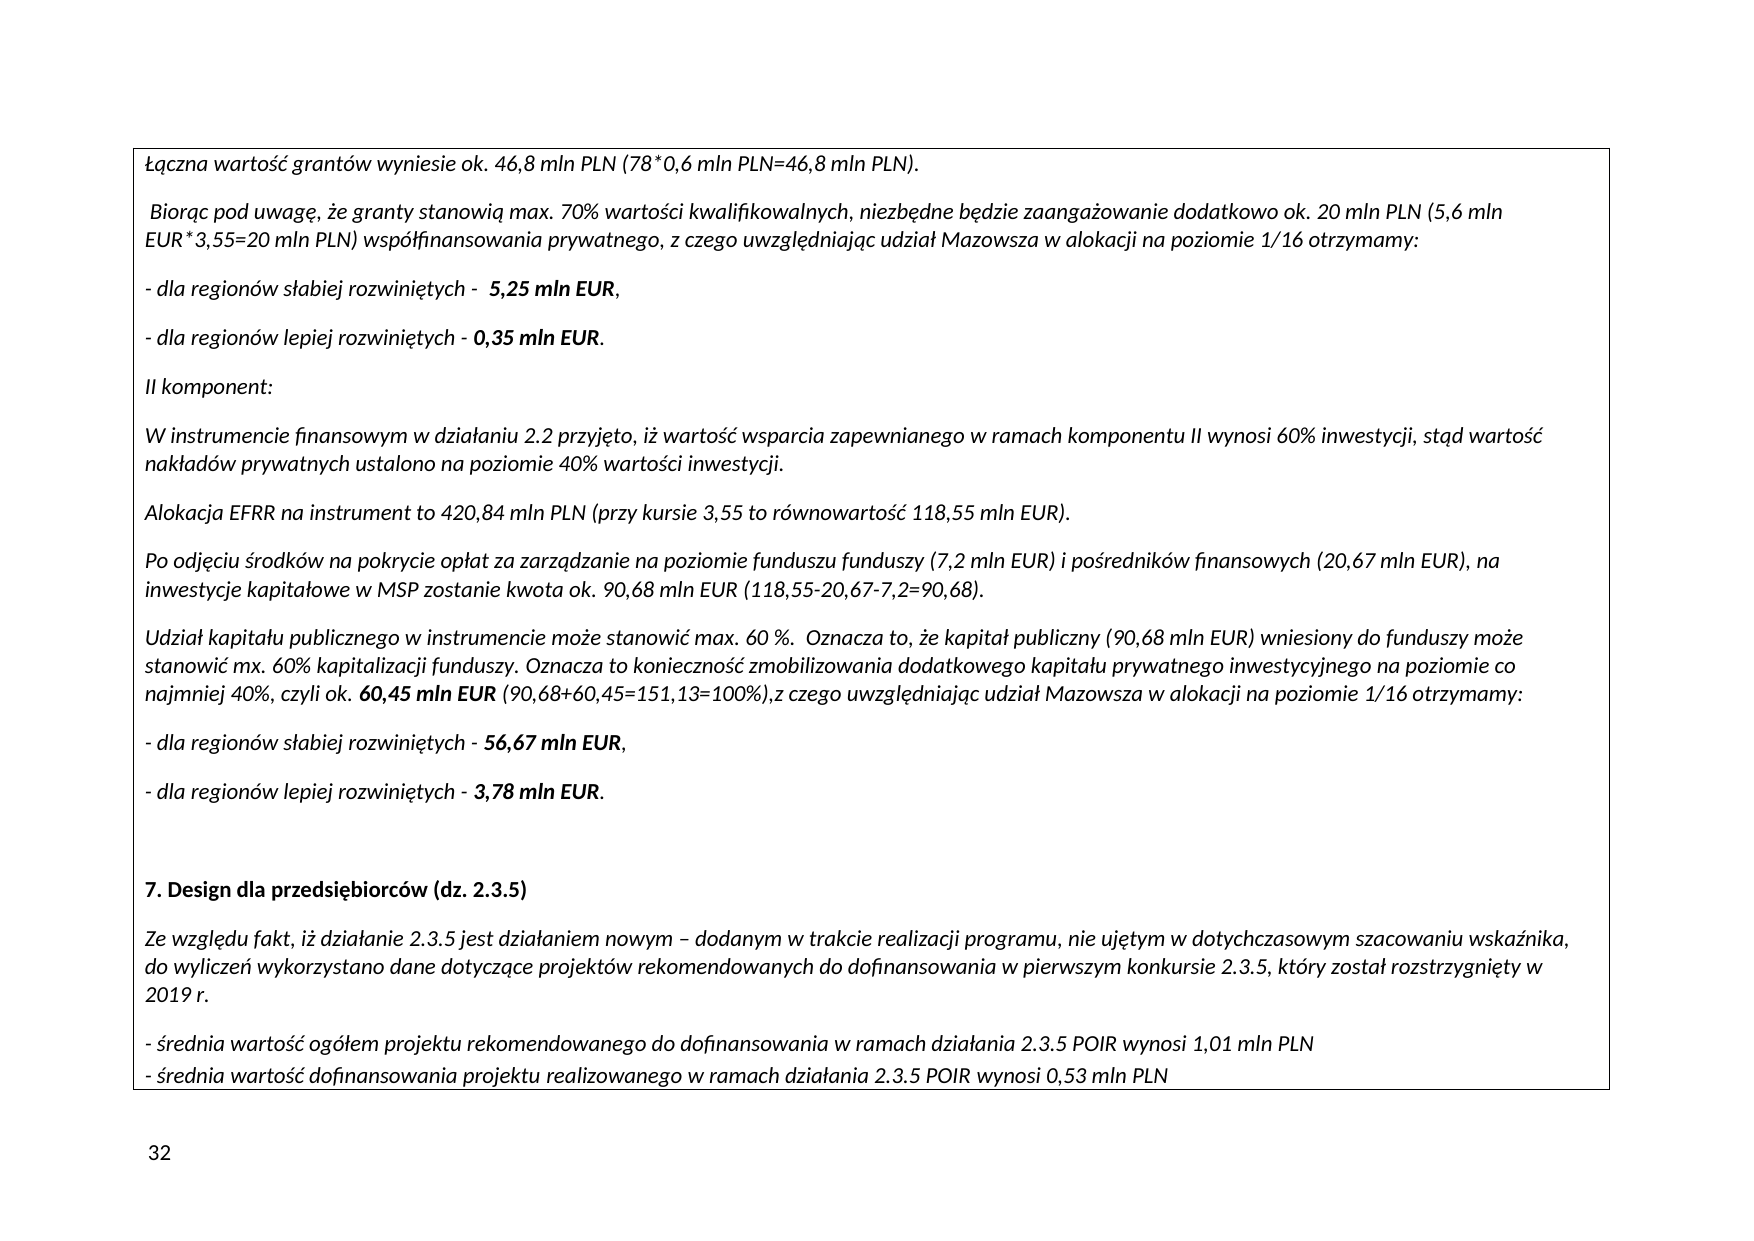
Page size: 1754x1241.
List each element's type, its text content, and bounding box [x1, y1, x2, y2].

table_cell Do szacowania w/w wskaźnika wykorzystano dane odnośnie następujących instrumentów: Wsparcie inwestycji w infrastrukturę B+R przedsiębiorstw (dz. 2.1) Ochrona własności przemysłowej (dz. 2.3.4) Bony na innowacje dla MŚP (dz. 2.3.2) Proinnowacyjne usługi IOB dla MŚP (dz. 2.3.1) Umiędzynarodowienie Krajowych Klastrów Kluczowych (dz. 2.3.3) Otwarte innowacje – wspieranie transferu technologii (dz. 2.2) W trakcie przeglądu śródokresowego dodano również działanie 2.3.5, które nie było uwzględnione w pierwotnym szacowaniu wskaźnika: Design dla przedsiębiorców (dz. 2.3.5) 1. Wsparcie inwestycji w infrastrukturę B+R przedsiębiorstw (dz. 2.1) Pierwotne założenia: Jako punkt odniesienia przyjęto projekty realizowane w ramach poddziałania 4.5.2 PO IG: - średnie koszty całkowite projektu realizowanego w ramach poddziałania 4.5.2 PO IG w regionach słabiej rozwiniętych – 32,7 mln PLN - średnia dotacja projektu realizowanego w ramach poddziałania 4.5.2 PO IG w regionach słabiej rozwiniętych - 12 mln PLN - średni wkład prywatny – 20,7 mln PLN. Kalkulacja wskaźnika dla regionów słabiej rozwiniętych, biorąca pod uwagę przewidywaną liczbę projektów w ramach działania: 158 projektów * 20,7 mln PLN / 3.55 PLN/EUR = 921,3 mln EUR. Kalkulacja wskaźnika dla regionów lepiej rozwiniętych, biorąca pod uwagę przewidywaną liczbę projektów w ramach działania: 23 projekty * 16,2 mln PLN / 3.55 PLN/EUR = 105,0 mln EUR. W trakcie przeglądu śródokresowego zmodyfikowano sposób szacowania wskaźnika, przyjmując jako punkt odniesienia projekty realizowane w ramach działania 2.1 POIR (na podstawie umów podpisanych do końca 2018 r.): - średnia wartość ogółem projektu realizowanego w ramach działania 2.1 POIR wynosi 15,5 mln PLN, - średnia wartość dofinansowania projektu realizowanego w ramach działania 2.1 POIR wynosi 5,4 mln PLN, - średni wkład prywatny projektu w ramach działania 2.1 wynosi 10,1 mln PLN (15,5 mln PLN -5,4 mln PLN = 10,1 mln PLN); Biorąc pod uwagę przewidywaną liczbę projektów w ramach działania 2.1 obliczoną przy wskaźniku nr 1 otrzymamy następującą wartość wskaźnika dotyczącego inwestycji: - dla regionów słabiej rozwiniętych: 405 projektów * 10,1 mln PLN / 3.55 = 1 152,25 mln EUR, - dla regionów lepiej rozwiniętych: 32 projekty * 10,1 mln PLN / 3.55 = 91,04 mln EUR; 2. Ochrona własności przemysłowej (dz. 2.3.4) Pierwotne założenia: Z dotychczasowych doświadczeń związanych z wdrażaniem instrumentu wsparcia, którego celem było dofinansowanie działań związanych z uzyskaniem ochrony własności przemysłowej wynika, że prywatne uzupełnienie wsparcia publicznego stanowi ok. 47% wartości udzielonego wsparcia. W związku z możliwością ubiegania się o wsparcie przez przedsiębiorstwa inne niż MSP, a tym samym ubiegania się przez nich o mniejszą wartość wsparcia, ich wkład własny ulegnie zwiększeniu. Dodatkowo intensywność wsparcia dla MSP jest większa w stosunku do perspektywy finansowej 2007-2013, tym samym ich wkład własny będzie mniejszy. W związku z tym realnym będzie przyjęcie, iż w ramach alokacji na poziomie 47,62 mln EUR na działanie wartość inwestycji uzupełniającej wsparcie publiczne wyniesie ok. 50% wartości udzielonego wsparcia tj. 23,8 mln EUR, z czego 2,1 mln EUR w regionach lepiej rozwiniętych i 21,7 mln EUR w regionach słabiej rozwiniętych. W trakcie przeglądu śródokresowego zmodyfikowano sposób szacowania wskaźnika, przyjmując, jako punkt odniesienia projekty realizowane w ramach działania 2.3.4 POIR (na podstawie umów podpisanych do końca 2018 r.): - średnia wartość ogółem projektu realizowanego w ramach działania 2.3.4 POIR wynosi 0,51 mln PLN - średnia wartość dofinansowania projektu realizowanego w ramach działania 2.3.4 POIR wynosi 0,22 mln PLN - średni wkład prywatny projektu w ramach działania 2.3.4 wynosi 0,29 mln PLN (0,51 mln PLN -0,22 mln PLN = 0,29 mln PLN) Kalkulacja wskaźnika, biorąca pod uwagę przewidywaną liczbę projektów w ramach działania obliczoną przy wskaźniku nr 1: - dla regionów słabiej rozwiniętych: 63 projektów * 0,29 mln PLN / 3.55 PLN/EUR = 5,15 mln EUR. - dla regionów lepiej rozwiniętych: 37 projektów * 0,29 mln PLN / 3.55 PLN/EUR = 3,02 mln EUR. 3. Bony na innowacje dla MŚP (dz. 2.3.2) Pierwotne założenia: Na podstawie dotychczas realizowanych programów oszacowano, iż wkład prywatny wynosi 25% wartości udzielonego wsparcia. W rezultacie skoro wartość alokacji dla instrumentu wynosi 64,28 mln EUR, można przyjąć, iż wartość środków prywatnych osiągnie poziom 16,1 mln EUR, z czego 1,4 mln EUR w regionach lepiej rozwiniętych i 14,7 mln EUR w regionach słabiej rozwiniętych. W trakcie przeglądu śródokresowego zmodyfikowano sposób szacowania wskaźnika, przyjmując, jako punkt odniesienia projekty realizowane w ramach działania 2.3.2 POIR (na podstawie umów podpisanych do końca 2018 r.): - średnia wartość ogółem projektu realizowanego w ramach działania 2.3.2 POIR wynosi 0,36 mln PLN - średnia wartość dofinansowania projektu realizowanego w ramach działania 2.3.2 POIR wynosi 0,23 mln PLN - średni wkład prywatny projektu w ramach działania 2.3.2 wynosi 0,13 mln PLN (0,36 mln PLN -0,23 mln PLN = 0,13 mln PLN) Kalkulacja wskaźnika, biorąca pod uwagę przewidywaną liczbę projektów w ramach działania obliczoną przy wskaźniku nr 1: - dla regionów słabiej rozwiniętych: 653 projektów * 0,13 mln PLN / 3.55 PLN/EUR = 23,91 mln EUR. - dla regionów lepiej rozwiniętych: 183 projektów * 0,13 mln PLN / 3.55 PLN/EUR = 6,70 mln EUR. 4. Proinnowacyjne usługi IOB dla MŚP (dz. 2.3.1) Pierwotne założenia: Ze względu na bardziej specjalistyczny charakter usług planowanych do świadczenia przez ośrodki innowacji w perspektywie 2014-2020, obligatoryjny warunek powiązania z krajowymi inteligentnymi specjalizacjami, a także możliwość finansowania niezbędnej do świadczenia usługi infrastruktury B+R przyjmuje się, że średnia wartość usługi (usług) stanowiącej zapotrzebowanie przedsiębiorcy i świadczonej przez ośrodki innowacji przy wsparciu środków PO IR wyniesie pięciokrotną wartość usługi Działania 5.2 PO IG 2007-2013 (16,8 tys. PLN), tj. ok. 84 tys. PLN. Przyjmując obowiązek wkładu własnego przedsiębiorcy w wysokości min. 30% kosztu usługi, średnia wartość inwestycji prywatnych w ramach PO IR wyniesie 25,2 tys. PLN tj. 7,1 tys. EUR. W efekcie dla regionów słabiej rozwiniętych wartość inwestycji prywatnych wyniesie 17,0 mln EUR (2401*7,1 tys. EUR), a dla regionów lepiej rozwiniętych 1,7 mln EUR (235*7,1 tys. EUR). W trakcie przeglądu śródokresowego zmodyfikowano sposób szacowania wskaźnika, przyjmując, jako punkt odniesienia projekty realizowane w ramach działania 2.3.1 POIR oraz wnioski, które zostały rekomendowane do dofinansowania w konkursie z 2018 r.: - średnia wartość ogółem projektu realizowanego w ramach działania 2.3.1 POIR wynosi 1,23 mln PLN - średnia wartość dofinansowania projektu realizowanego w ramach działania 2.3.1 POIR wynosi 0,63 mln PLN - średni wkład prywatny projektu w ramach działania 2.3.1 wynosi 0,6 mln PLN (1,23 mln PLN - 0,63 mln PLN = 0,6 mln PLN) Kalkulacja wskaźnika, biorąca pod uwagę przewidywaną liczbę projektów w ramach działania obliczoną przy wskaźniku nr 1: - dla regionów słabiej rozwiniętych: 282 projektów * 0,6 mln PLN / 3.55 PLN/EUR = 47,7 mln EUR. - dla regionów lepiej rozwiniętych: 16 projektów * 0,6 mln PLN / 3.55 PLN/EUR = 2,7 mln EUR. 5. Umiędzynarodowienie Krajowych Klastrów Kluczowych (dz. 2.3.3) Pierwotne założenia: Liczbę wspartych klastrów kluczowych zgodnie z złożeniami systemu wyboru Krajowych Klastrów Kluczowych (KKK) ustalono na 30 w skali ogólnokrajowej. Zakładana średnia wartość projektu to 16 mln zł, przy maksymalnej intensywności wsparcia 50%, tj. 8 mln zł. Wkład prywatny = 8 mln PLN. Regiony słabiej rozwinięte: 27 koordynatorów KKK x 8 mln zł = 216 mln zł, co stanowi 60,8 mln EUR Regiony lepiej rozwinięte: 3 koordynatorów KKK x 8 mln zł = 24 mln zł, co stanowi 6,8 mln EUR. W trakcie przeglądu śródokresowego zmodyfikowano sposób szacowania wskaźnika, przyjmując, jako punkt odniesienia projekty realizowane w ramach działania 2.3.3 POIR (na podstawie umów podpisanych do końca 2018 r.): Wartość alokacji ze środków unijnych – 33,25 mln EUR (118,04 mln PLN przy kursie 1 EUR= 3,55PLN); 1. Przyjęto, że 9,73 % alokacji zostanie skierowane na regiony lepiej rozwinięte, a 90,27% na regiony słabiej rozwinięte co daje: - dla regionów słabiej rozwiniętych – 106,55 mln PLN; - dla regionów lepiej rozwiniętych – 11,49 mln PLN; 2. Na podstawie umów podpisanych do końca 2018 r. w działaniu 2.3.3 POIR – średnia wartość dofinansowania pojedynczego projektu wynosi 3,85 mln PLN. 3. W związku z powyższym, liczba projektów wspartych będzie wynosić (alokacja / średnia wielkość dofinansowania): - dla regionów słabiej rozwiniętych – 28; - dla regionów lepiej rozwiniętych – 3; 3a. Od powyższych wartości odjęto wskaźnik rozwiązanych umów, który dla całego działania 2.3.3 POIR prognozowany jest na poziomie ok. 9%, co daje: - dla regionów słabiej rozwiniętych – 25, - dla regionów lepiej rozwiniętych – 2. - średnia wartość ogółem projektu realizowanego w ramach działania 2.3.3 POIR wynosi 6,1 mln PLN, - średnia wartość dofinansowania pojedynczego projektu wynosi 3,85 mln PLN, - średni wkład prywatny projektu w ramach działania 2.3.3 wynosi 2,25 mln PLN (6,1 mln PLN - 3,85 mln PLN = 2,25 mln PLN). Kalkulacja wskaźnika, biorąca pod uwagę przewidywaną liczbę projektów w ramach działania: - dla regionów słabiej rozwiniętych: 25 projektów * 2,25 mln PLN / 3.55 PLN/EUR = 15,85 mln EUR, - dla regionów lepiej rozwiniętych: 2 projektów * 2,25 mln PLN / 3.55 PLN/EUR = 1,27 mln EUR. 6. Otwarte innowacje – wspieranie transferu technologii (dz. 2.2) Pierwotne założenia: Do celów kalkulacji wskaźnika przyjęto kwotę 56 mln PLN tj. alokacja I komponentu w części przeznaczonej na dofinansowanie zakupu licencji, wspieranego na poziomie 50% czyli 15,8 mln EUR, (1 Euro = 3,55 PLN) z czego dla regionu słabiej rozwiniętego 14,4mln EUR a dla lepiej rozwiniętych 1,4 mln EUR. Szacuje się, że inwestycje prywatne uzupełniające wsparcie publiczne wyniosą docelowo 5,6 mln EUR (20 mln PLN) dla komponentu I i 58,7 mln EUR (208 mln PLN) dla komponentu II. I komponent: Szacuje się, że w ramach I komponentu przyznanych zostanie łącznie 78 grantów o średniej wartości wynoszącej 600 tys. PLN. Łączna wartość grantów wyniesie ok. 46,8 mln PLN (78*0,6 mln PLN=46,8 mln PLN). Biorąc pod uwagę, że granty stanowią max. 70% wartości kwalifikowalnych, niezbędne będzie zaangażowanie dodatkowo ok. 20 mln PLN (5,6 mln EUR*3,55=20 mln PLN) współfinansowania prywatnego, z czego uwzględniając udział Mazowsza w alokacji na poziomie 1/16 otrzymamy: - dla regionów słabiej rozwiniętych - 5,25 mln EUR, - dla regionów lepiej rozwiniętych - 0,35 mln EUR. II komponent: W instrumencie finansowym w działaniu 2.2 przyjęto, iż wartość wsparcia zapewnianego w ramach komponentu II wynosi 60% inwestycji, stąd wartość nakładów prywatnych ustalono na poziomie 40% wartości inwestycji. Alokacja EFRR na instrument to 420,84 mln PLN (przy kursie 3,55 to równowartość 118,55 mln EUR). Po odjęciu środków na pokrycie opłat za zarządzanie na poziomie funduszu funduszy (7,2 mln EUR) i pośredników finansowych (20,67 mln EUR), na inwestycje kapitałowe w MSP zostanie kwota ok. 90,68 mln EUR (118,55-20,67-7,2=90,68). Udział kapitału publicznego w instrumencie może stanowić max. 60 %. Oznacza to, że kapitał publiczny (90,68 mln EUR) wniesiony do funduszy może stanowić mx. 60% kapitalizacji funduszy. Oznacza to konieczność zmobilizowania dodatkowego kapitału prywatnego inwestycyjnego na poziomie co najmniej 40%, czyli ok. 60,45 mln EUR (90,68+60,45=151,13=100%),z czego uwzględniając udział Mazowsza w alokacji na poziomie 1/16 otrzymamy: - dla regionów słabiej rozwiniętych - 56,67 mln EUR, - dla regionów lepiej rozwiniętych - 3,78 mln EUR. 7. Design dla przedsiębiorców (dz. 2.3.5) Ze względu fakt, iż działanie 2.3.5 jest działaniem nowym – dodanym w trakcie realizacji programu, nie ujętym w dotychczasowym szacowaniu wskaźnika, do wyliczeń wykorzystano dane dotyczące projektów rekomendowanych do dofinansowania w pierwszym konkursie 2.3.5, który został rozstrzygnięty w 2019 r. - średnia wartość ogółem projektu rekomendowanego do dofinansowania w ramach działania 2.3.5 POIR wynosi 1,01 mln PLN - średnia wartość dofinansowania projektu realizowanego w ramach działania 2.3.5 POIR wynosi 0,53 mln PLN - średni wkład prywatny projektu w ramach działania 2.3.5 wynosi 0,48 mln PLN (1,01 mln PLN - 0,53 mln PLN = 0,48 mln PLN) Kalkulacja wskaźnika, biorąca pod uwagę przewidywaną liczbę projektów w ramach działania obliczoną przy wskaźniku nr 1: - dla regionów słabiej rozwiniętych: 388 projektów * 0,48 mln PLN / 3.55 PLN/EUR = 52,46 mln EUR, - dla regionów lepiej rozwiniętych: 53 projektów * 0,48 mln PLN / 3.55 PLN/EUR = 7,17 mln EUR. Łączna wartość wskaźnika dla wszystkich powyższych działań wyniesie: - dla regionów słabiej rozwiniętych – 1302,57 mln EUR (1152,25 + 5,15 + 23,91 + 47,7 + 15,85 + 5,25 + 52,46 = 1302,57 mln EUR) - dla regionu lepiej rozwiniętego - 112,25 (91,04 + 3,02 + 6,7 + 2,7 + 1,27 + 0,35 + 7,17 = 112,25 mln EUR) [134, 149, 1609, 1089]
